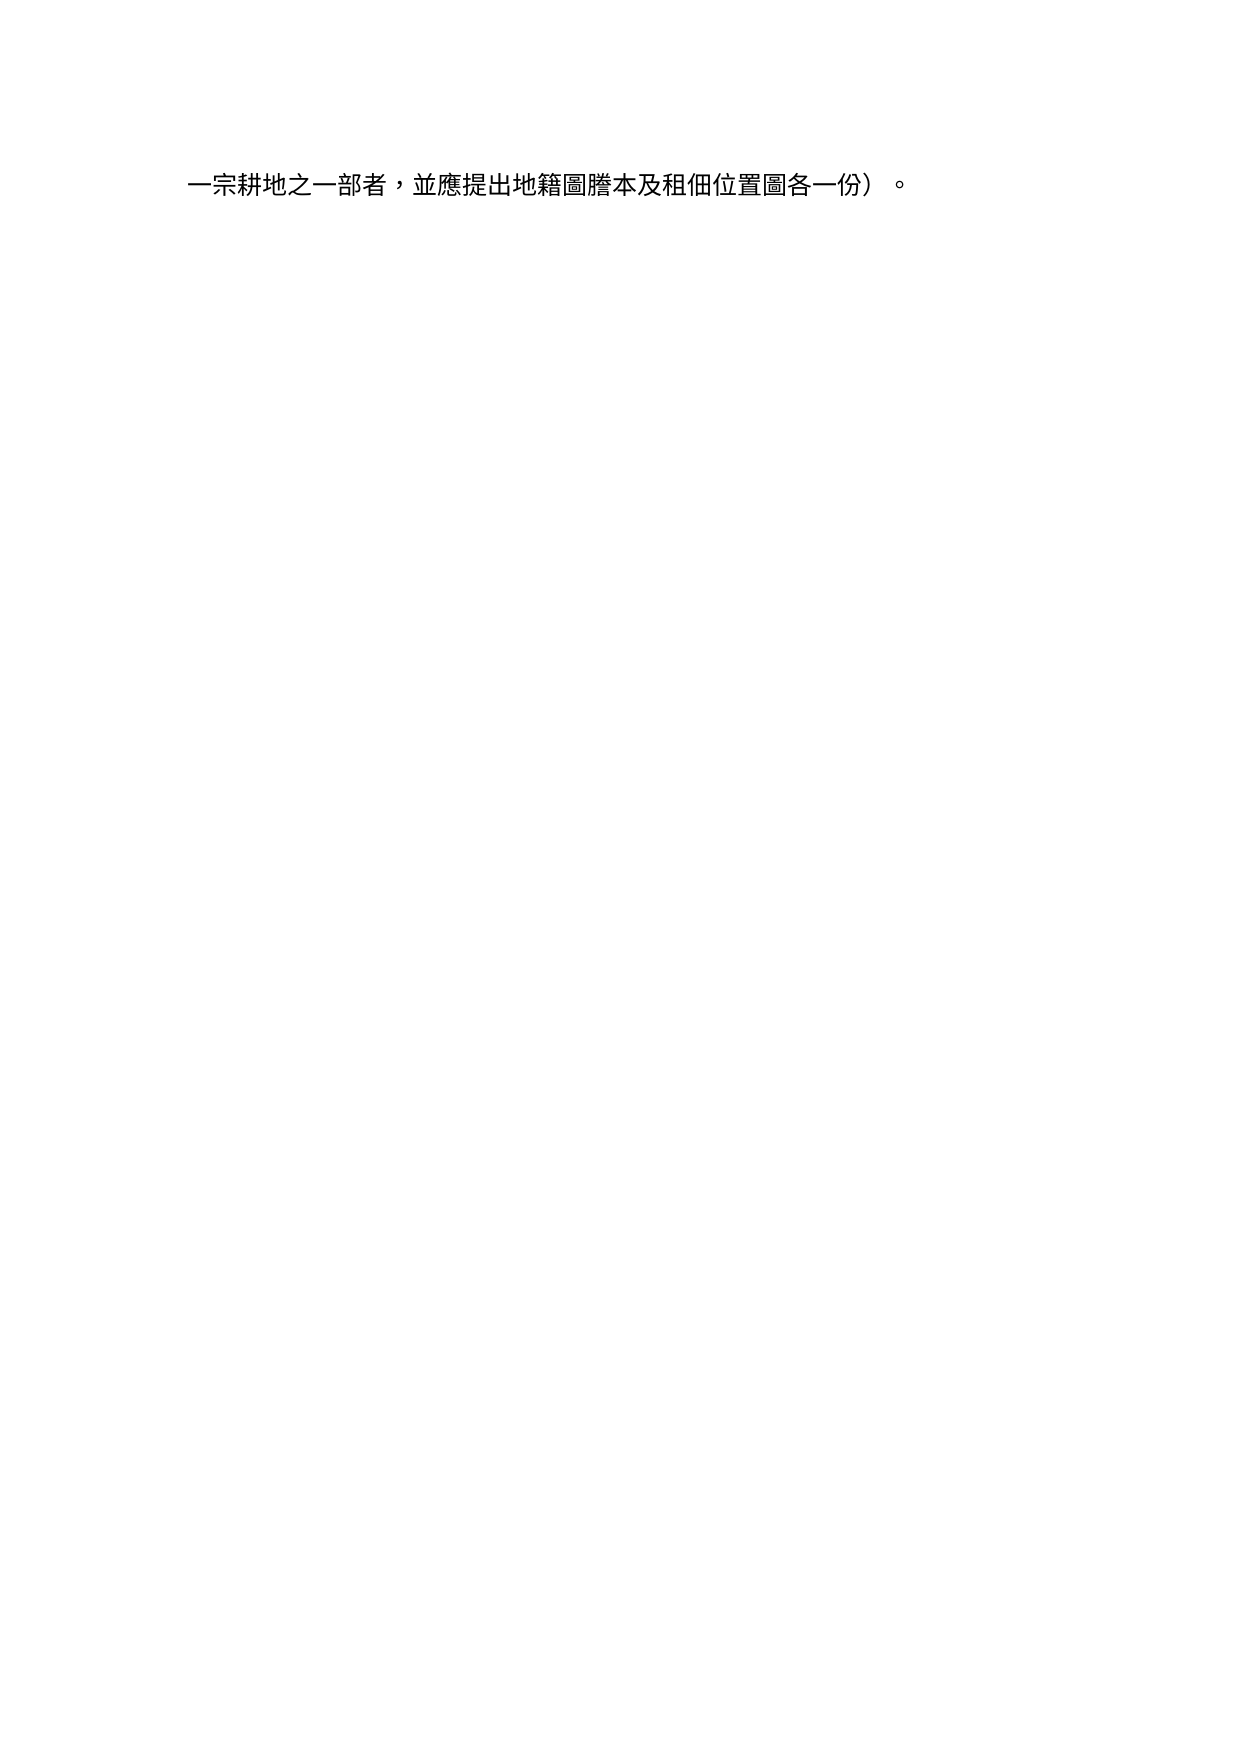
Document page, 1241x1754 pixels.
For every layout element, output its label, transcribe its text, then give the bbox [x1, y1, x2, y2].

text 一宗耕地之一部者，並應提出地籍圖謄本及租佃位置圖各一份）。 [187, 164, 1053, 202]
